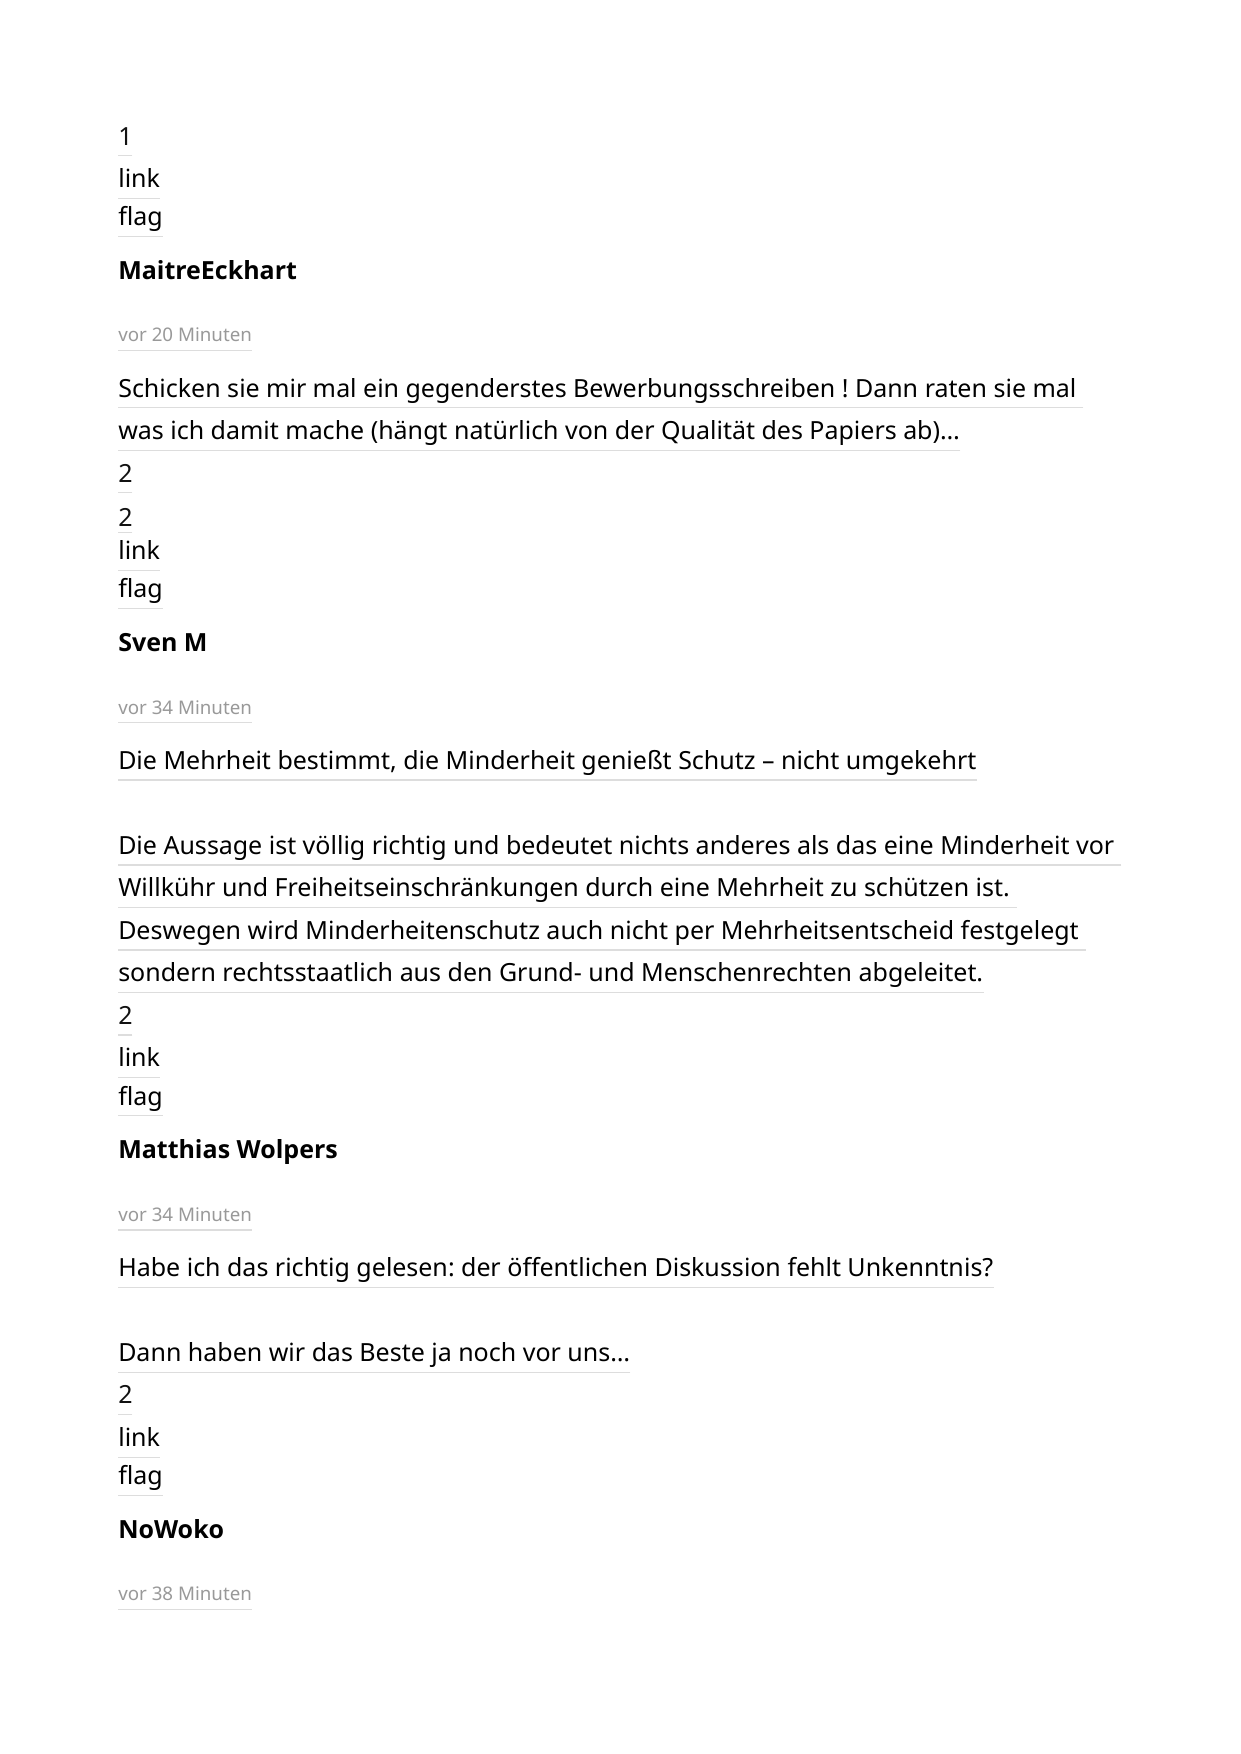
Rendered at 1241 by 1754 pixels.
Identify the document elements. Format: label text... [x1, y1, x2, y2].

text 2 [118, 498, 1122, 533]
text NoWoko [118, 1511, 1122, 1545]
text vor 38 Minuten [118, 1581, 1117, 1610]
text 2 [118, 455, 1122, 493]
text 2 [118, 1377, 1122, 1415]
text 2 [118, 998, 1122, 1036]
text vor 34 Minuten [118, 694, 1117, 723]
text flag [118, 199, 1122, 237]
text MaitreEckhart [118, 252, 1122, 286]
text Willkühr und Freiheitseinschränkungen durch eine Mehrheit zu schützen ist. Deswegen wird Minderheitenschutz auch nicht per Mehrheitsentscheid festgelegt sondern rechtsstaatlich aus den Grund- und Menschenrechten abgeleitet. [118, 866, 1122, 993]
text link [118, 1420, 1122, 1458]
text vor 20 Minuten [118, 322, 1117, 351]
text Habe ich das richtig gelesen: der öffentlichen Diskussion fehlt Unkenntnis? Dann haben wir das Beste ja noch vor uns… [118, 1250, 1122, 1373]
text flag [118, 1078, 1122, 1116]
text Schicken sie mir mal ein gegenderstes Bewerbungsschreiben ! Dann raten sie mal was ich damit mache (hängt natürlich von der Qualität des Papiers ab)… [118, 370, 1122, 451]
text flag [118, 1458, 1122, 1496]
text flag [118, 571, 1122, 609]
text link [118, 161, 1122, 199]
text link [118, 1040, 1122, 1078]
text Die Mehrheit bestimmt, die Minderheit genießt Schutz – nicht umgekehrt Die Aussage ist völlig richtig und bedeutet nichts anderes als das eine Minderheit vor [118, 743, 1122, 865]
text vor 34 Minuten [118, 1201, 1117, 1231]
text link [118, 533, 1122, 571]
text 1 [118, 118, 1122, 156]
text Sven M [118, 625, 1122, 659]
text Matthias Wolpers [118, 1132, 1122, 1166]
